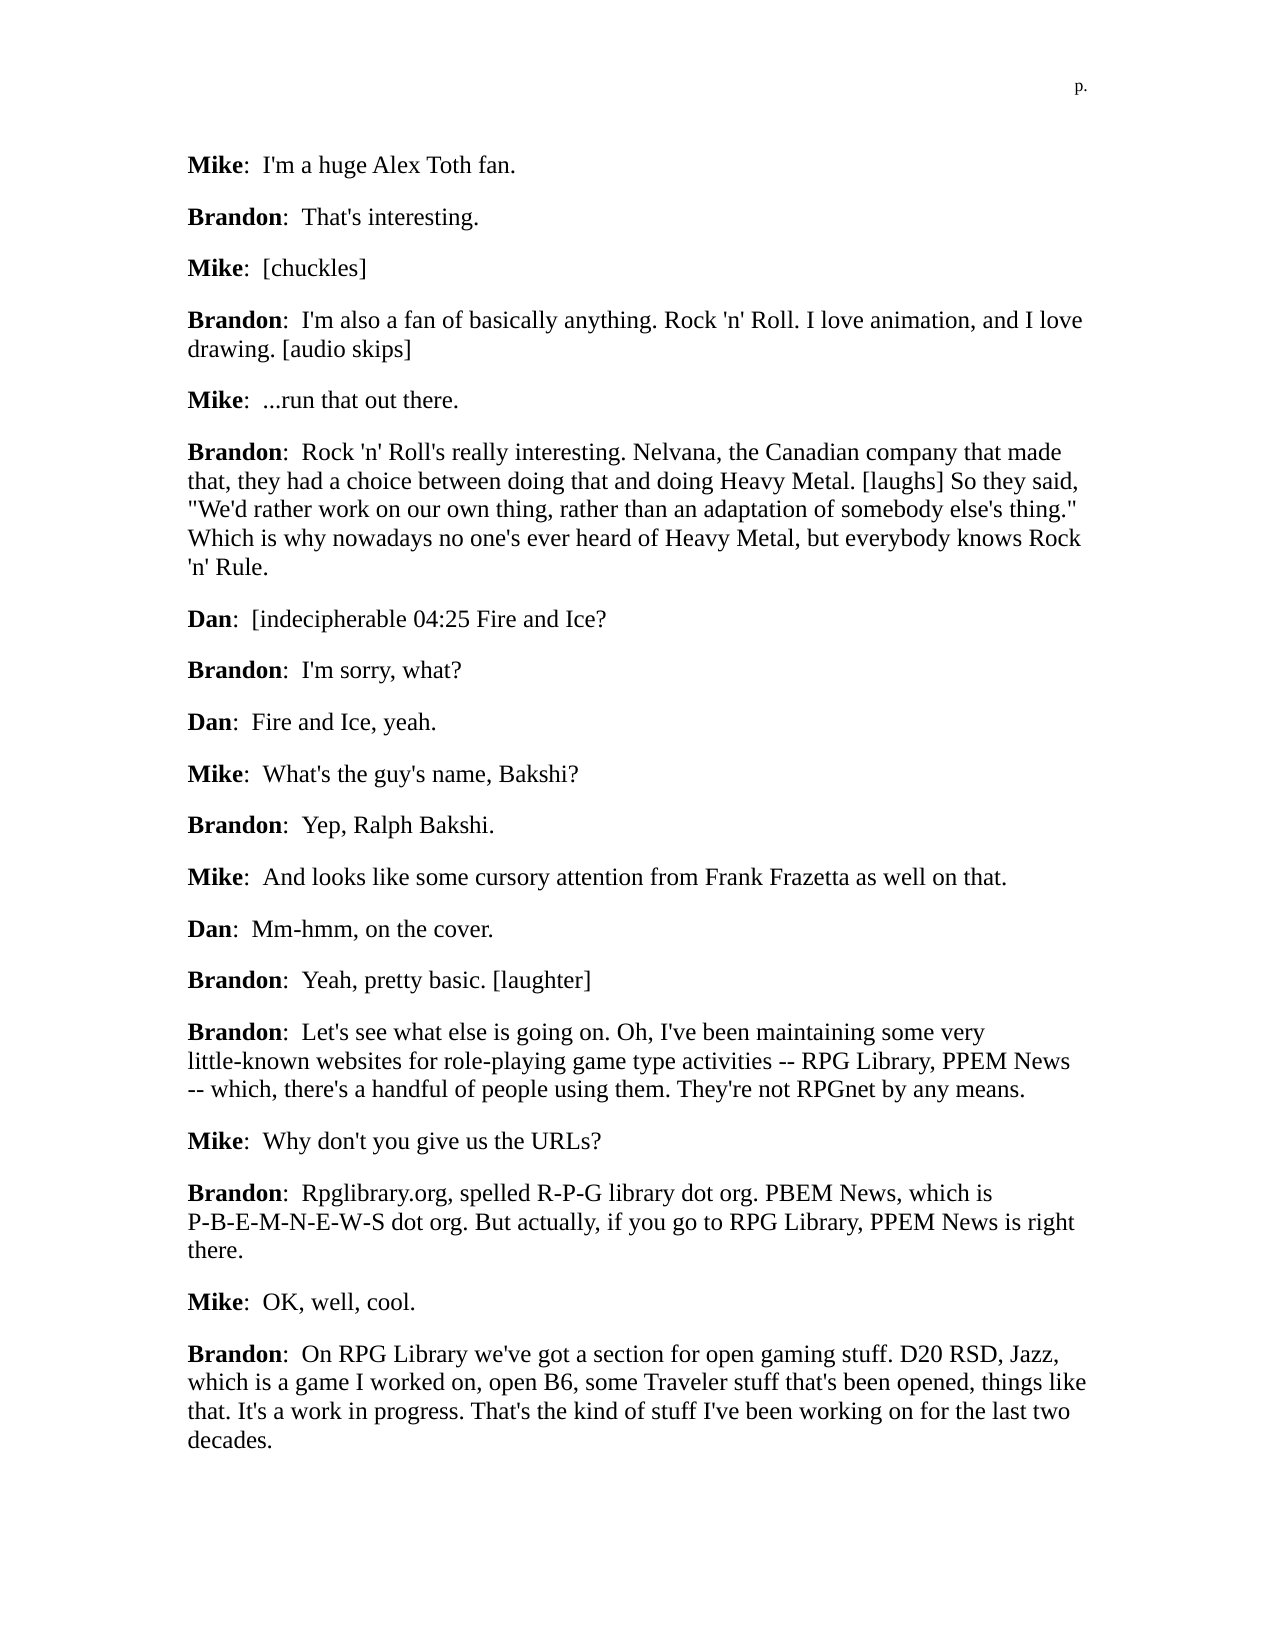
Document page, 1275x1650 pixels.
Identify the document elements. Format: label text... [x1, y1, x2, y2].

text Brandon: Let's see what else is going on. Oh, I've been maintaining some very little‑known websites for role‑playing game type activities ‑‑ RPG Library, PPEM News ‑‑ which, there's a handful of people using them. They're not RPGnet by any means. [187, 1017, 1087, 1103]
text Dan: [indecipherable 04:25 Fire and Ice? [187, 604, 1087, 632]
text Brandon: On RPG Library we've got a section for open gaming stuff. D20 RSD, Jazz, which is a game I worked on, open B6, some Traveler stuff that's been opened, things like that. It's a work in progress. That's the kind of stuff I've been working on for the last two decades. [187, 1339, 1087, 1454]
text Brandon: Rock 'n' Roll's really interesting. Nelvana, the Canadian company that made that, they had a choice between doing that and doing Heavy Metal. [laughs] So they said, "We'd rather work on our own thing, rather than an adaptation of somebody else's thing." Which is why nowadays no one's ever heard of Heavy Metal, but everybody knows Rock 'n' Rule. [187, 437, 1087, 581]
text Mike: What's the guy's name, Bakshi? [187, 759, 1087, 787]
text Brandon: Yep, Ralph Bakshi. [187, 810, 1087, 839]
text Brandon: I'm sorry, what? [187, 655, 1087, 684]
text Brandon: I'm also a fan of basically anything. Rock 'n' Roll. I love animation, and I love drawing. [audio skips] [187, 305, 1087, 362]
text Mike: ...run that out there. [187, 385, 1087, 414]
text Brandon: That's interesting. [187, 202, 1087, 230]
text Brandon: Rpglibrary.org, spelled R‑P‑G library dot org. PBEM News, which is P‑B‑E‑M‑N‑E‑W‑S dot org. But actually, if you go to RPG Library, PPEM News is right there. [187, 1178, 1087, 1264]
text Mike: [chuckles] [187, 253, 1087, 282]
text Mike: OK, well, cool. [187, 1287, 1087, 1316]
text Brandon: Yeah, pretty basic. [laughter] [187, 965, 1087, 994]
text Dan: Mm‑hmm, on the cover. [187, 914, 1087, 942]
text Dan: Fire and Ice, yeah. [187, 707, 1087, 736]
text Mike: And looks like some cursory attention from Frank Frazetta as well on that. [187, 862, 1087, 891]
text Mike: I'm a huge Alex Toth fan. [187, 150, 1087, 179]
text Mike: Why don't you give us the URLs? [187, 1126, 1087, 1155]
